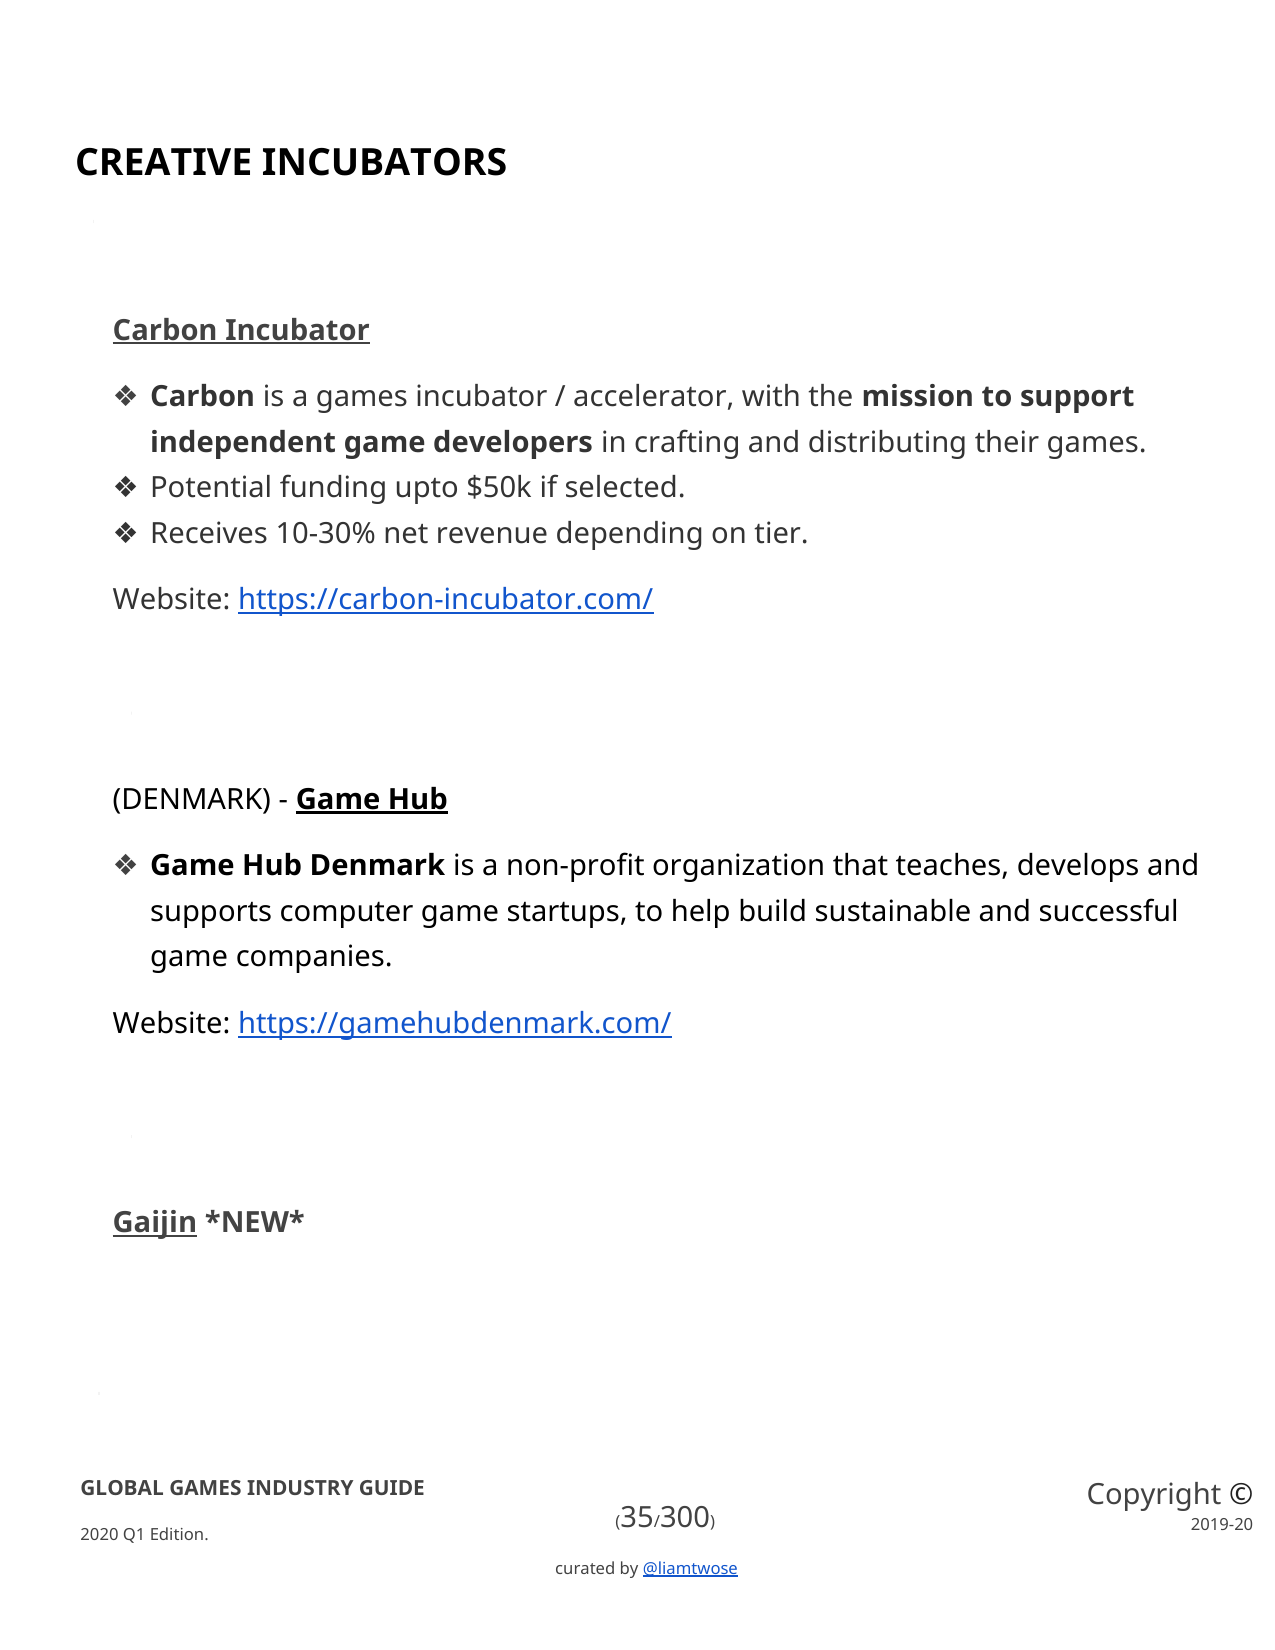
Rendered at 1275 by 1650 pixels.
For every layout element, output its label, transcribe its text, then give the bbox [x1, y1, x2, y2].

text Carbon Incubator [112, 309, 1200, 348]
subtitle CREATIVE INCUBATORS [75, 136, 1200, 187]
text Website: https://carbon-incubator.com/ [112, 579, 1200, 618]
list Receives 10-30% net revenue depending on tier. [112, 512, 1200, 552]
text Gaijin *NEW* [112, 1202, 1200, 1241]
list Carbon is a games incubator / accelerator, with the mission to support independent game developers in crafting and distributing their games. [112, 375, 1200, 461]
text (DENMARK) - Game Hub [112, 778, 1200, 818]
list Game Hub Denmark is a non-profit organization that teaches, develops and supports computer game startups, to help build sustainable and successful game companies. [112, 844, 1200, 975]
text Website: https://gamehubdenmark.com/ [112, 1002, 1200, 1042]
list Potential funding upto $50k if selected. [112, 467, 1200, 506]
